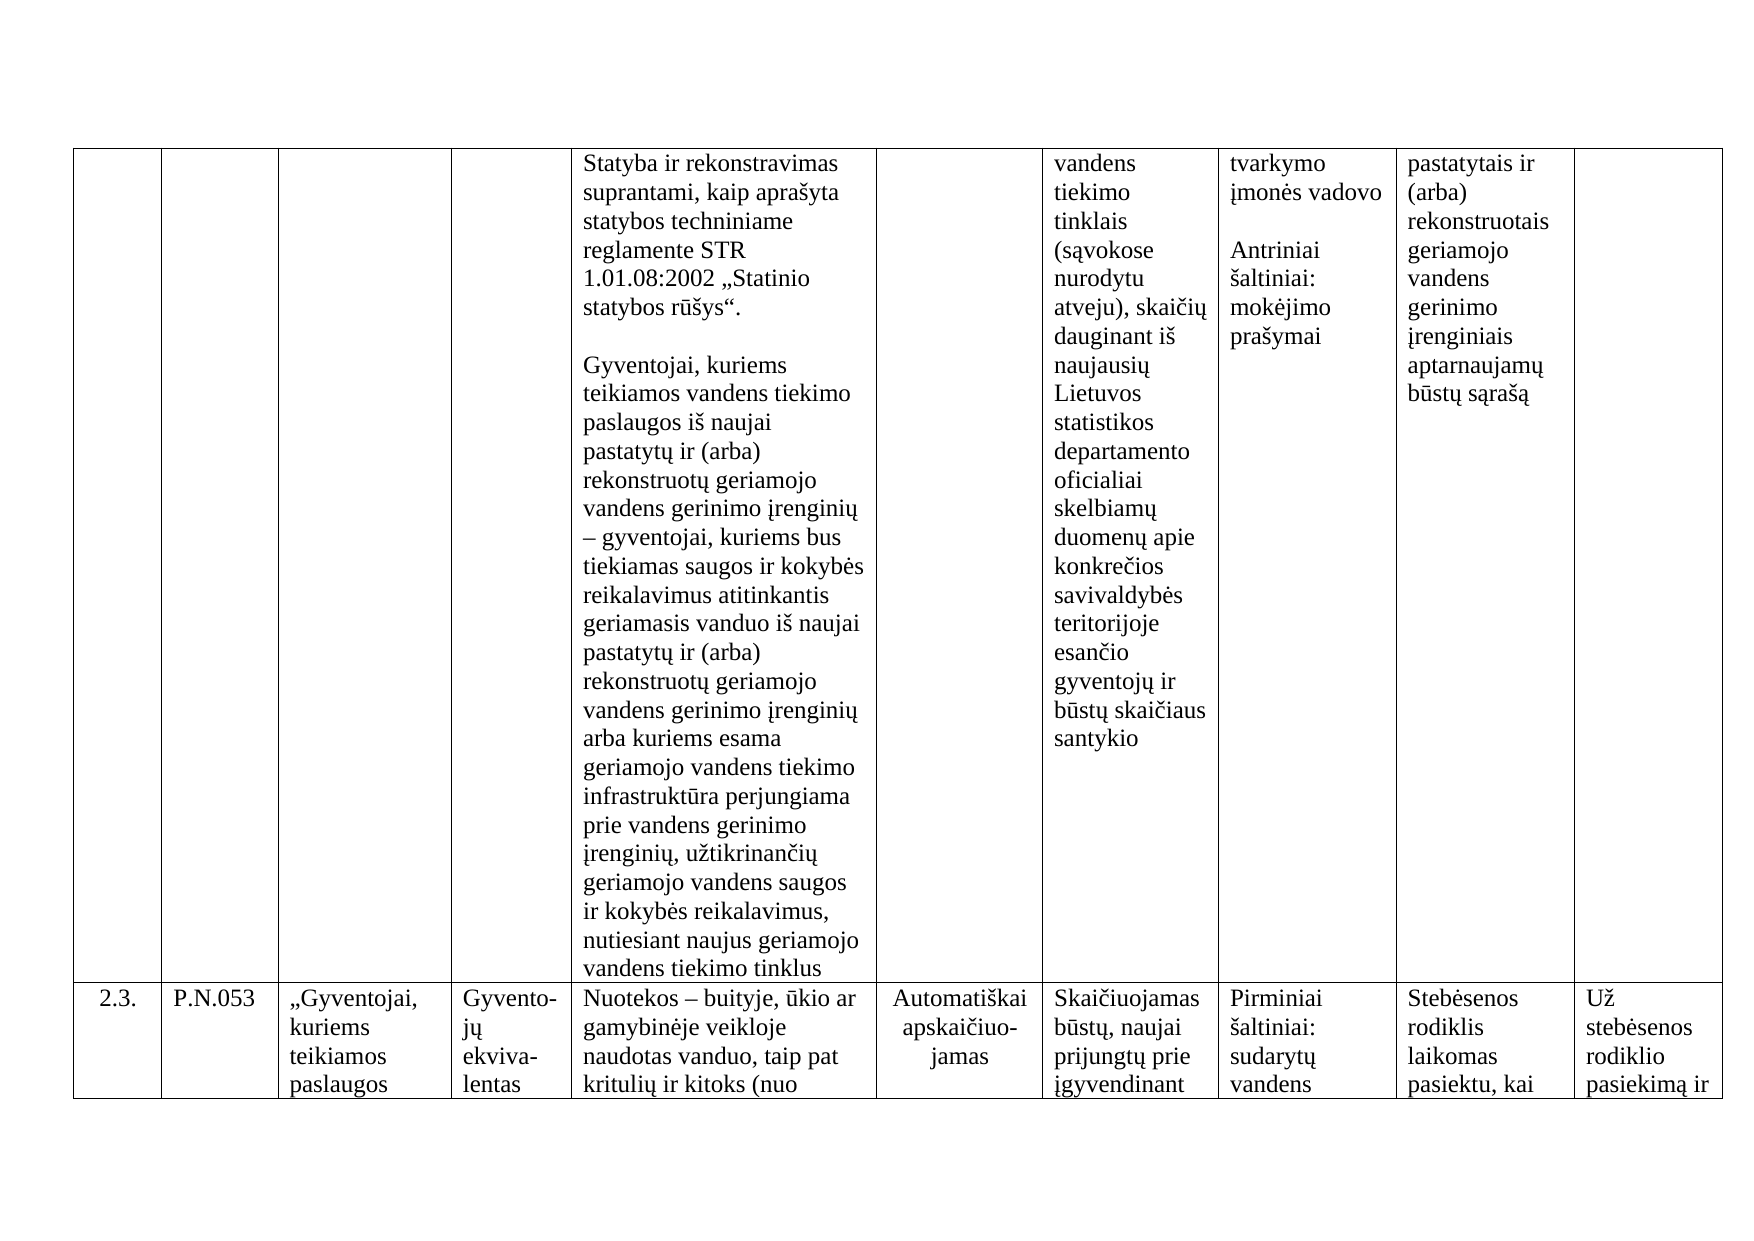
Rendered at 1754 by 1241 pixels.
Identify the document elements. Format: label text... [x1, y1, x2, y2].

table_cell [162, 149, 278, 982]
table_cell vandens tiekimo tinklais (sąvokose nurodytu atveju), skaičių dauginant iš naujausių Lietuvos statistikos departamento oficialiai skelbiamų duomenų apie konkrečios savivaldybės teritorijoje esančio gyventojų ir būstų skaičiaus santykio [1043, 149, 1218, 982]
table_cell [452, 149, 571, 982]
table_cell Automatiškai apskaičiuo-jamas [877, 983, 1042, 1098]
table_cell Statyba ir rekonstravimas suprantami, kaip aprašyta statybos techniniame reglamente STR 1.01.08:2002 „Statinio statybos rūšys“. Gyventojai, kuriems teikiamos vandens tiekimo paslaugos iš naujai pastatytų ir (arba) rekonstruotų geriamojo vandens gerinimo įrenginių – gyventojai, kuriems bus tiekiamas saugos ir kokybės reikalavimus atitinkantis geriamasis vanduo iš naujai pastatytų ir (arba) rekonstruotų geriamojo vandens gerinimo įrenginių arba kuriems esama geriamojo vandens tiekimo infrastruktūra perjungiama prie vandens gerinimo įrenginių, užtikrinančių geriamojo vandens saugos ir kokybės reikalavimus, nutiesiant naujus geriamojo vandens tiekimo tinklus [572, 149, 876, 982]
table_cell Stebėsenos rodiklis laikomas pasiektu, kai [1397, 983, 1574, 1098]
table_cell pastatytais ir (arba) rekonstruotais geriamojo vandens gerinimo įrenginiais aptarnaujamų būstų sąrašą [1397, 149, 1574, 982]
table_cell Už stebėsenos rodiklio pasiekimą ir [1575, 983, 1722, 1098]
table_cell P.N.053 [162, 983, 278, 1098]
table_cell [1723, 148, 1728, 982]
table_cell „Gyventojai, kuriems teikiamos paslaugos [279, 983, 451, 1098]
table_cell [279, 149, 451, 982]
table_cell [877, 149, 1042, 982]
table_cell Gyvento-jų ekviva-lentas [452, 983, 571, 1098]
table_cell Skaičiuojamas būstų, naujai prijungtų prie įgyvendinant [1043, 983, 1218, 1098]
table_cell [1575, 149, 1722, 982]
table_cell tvarkymo įmonės vadovo Antriniai šaltiniai: mokėjimo prašymai [1219, 149, 1396, 982]
table_cell [1723, 982, 1728, 1098]
table_cell 2.3. [74, 983, 161, 1098]
table_cell Nuotekos – buityje, ūkio ar gamybinėje veikloje naudotas vanduo, taip pat kritulių ir kitoks (nuo [572, 983, 876, 1098]
table_cell Pirminiai šaltiniai: sudarytų vandens [1219, 983, 1396, 1098]
table_cell [74, 149, 161, 982]
